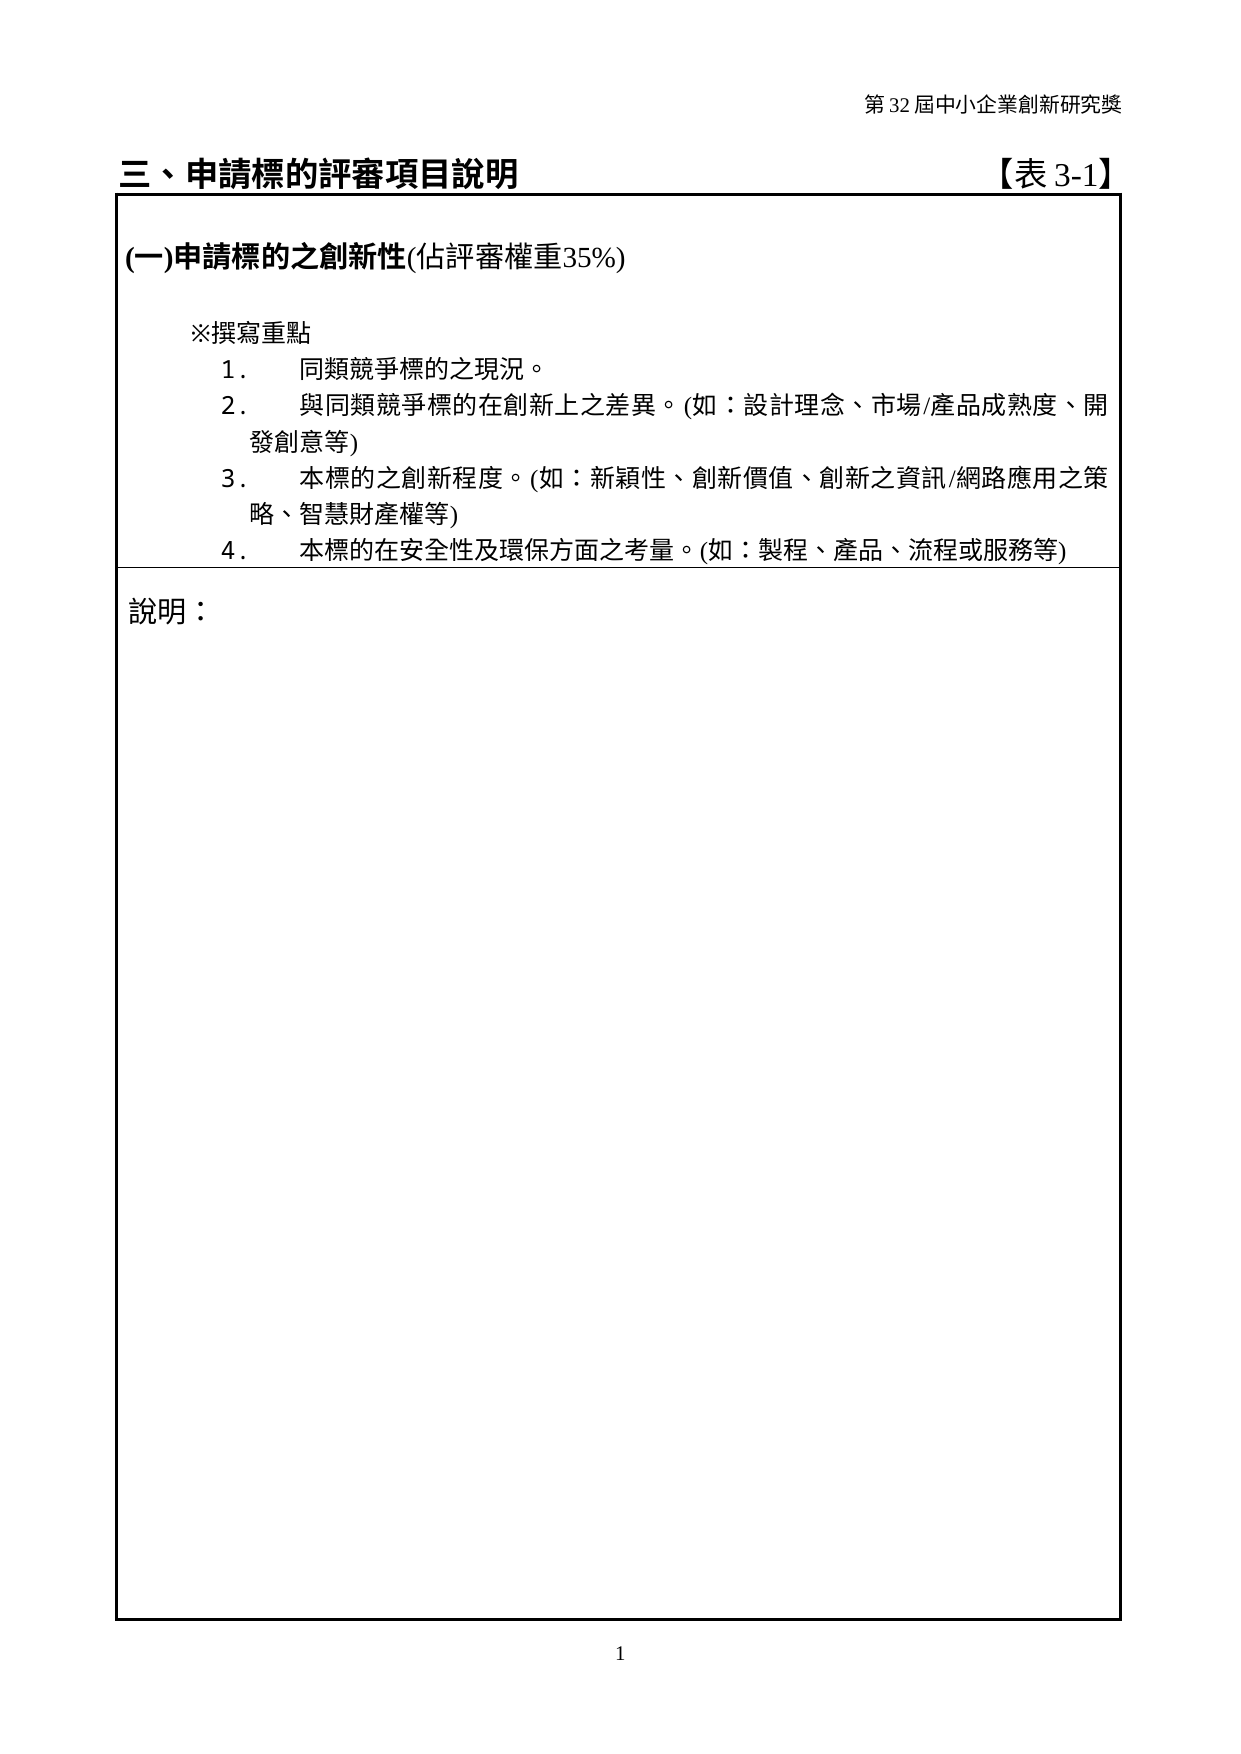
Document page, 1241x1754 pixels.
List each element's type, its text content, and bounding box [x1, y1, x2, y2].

table_header (一)申請標的之創新性(佔評審權重35%) ※撰寫重點 同類競爭標的之現況。 與同類競爭標的在創新上之差異。(如：設計理念、市場/產品成熟度、開發創意等) 本標的之創新程度。(如：新穎性、創新價值、創新之資訊/網路應用之策略、智慧財產權等) 本標的在安全性及環保方面之考量。(如：製程、產品、流程或服務等) [118, 196, 1119, 567]
text 三、申請標的評審項目說明 【表3-1】 [118, 130, 1152, 192]
table_cell 說明： [118, 568, 1119, 1617]
